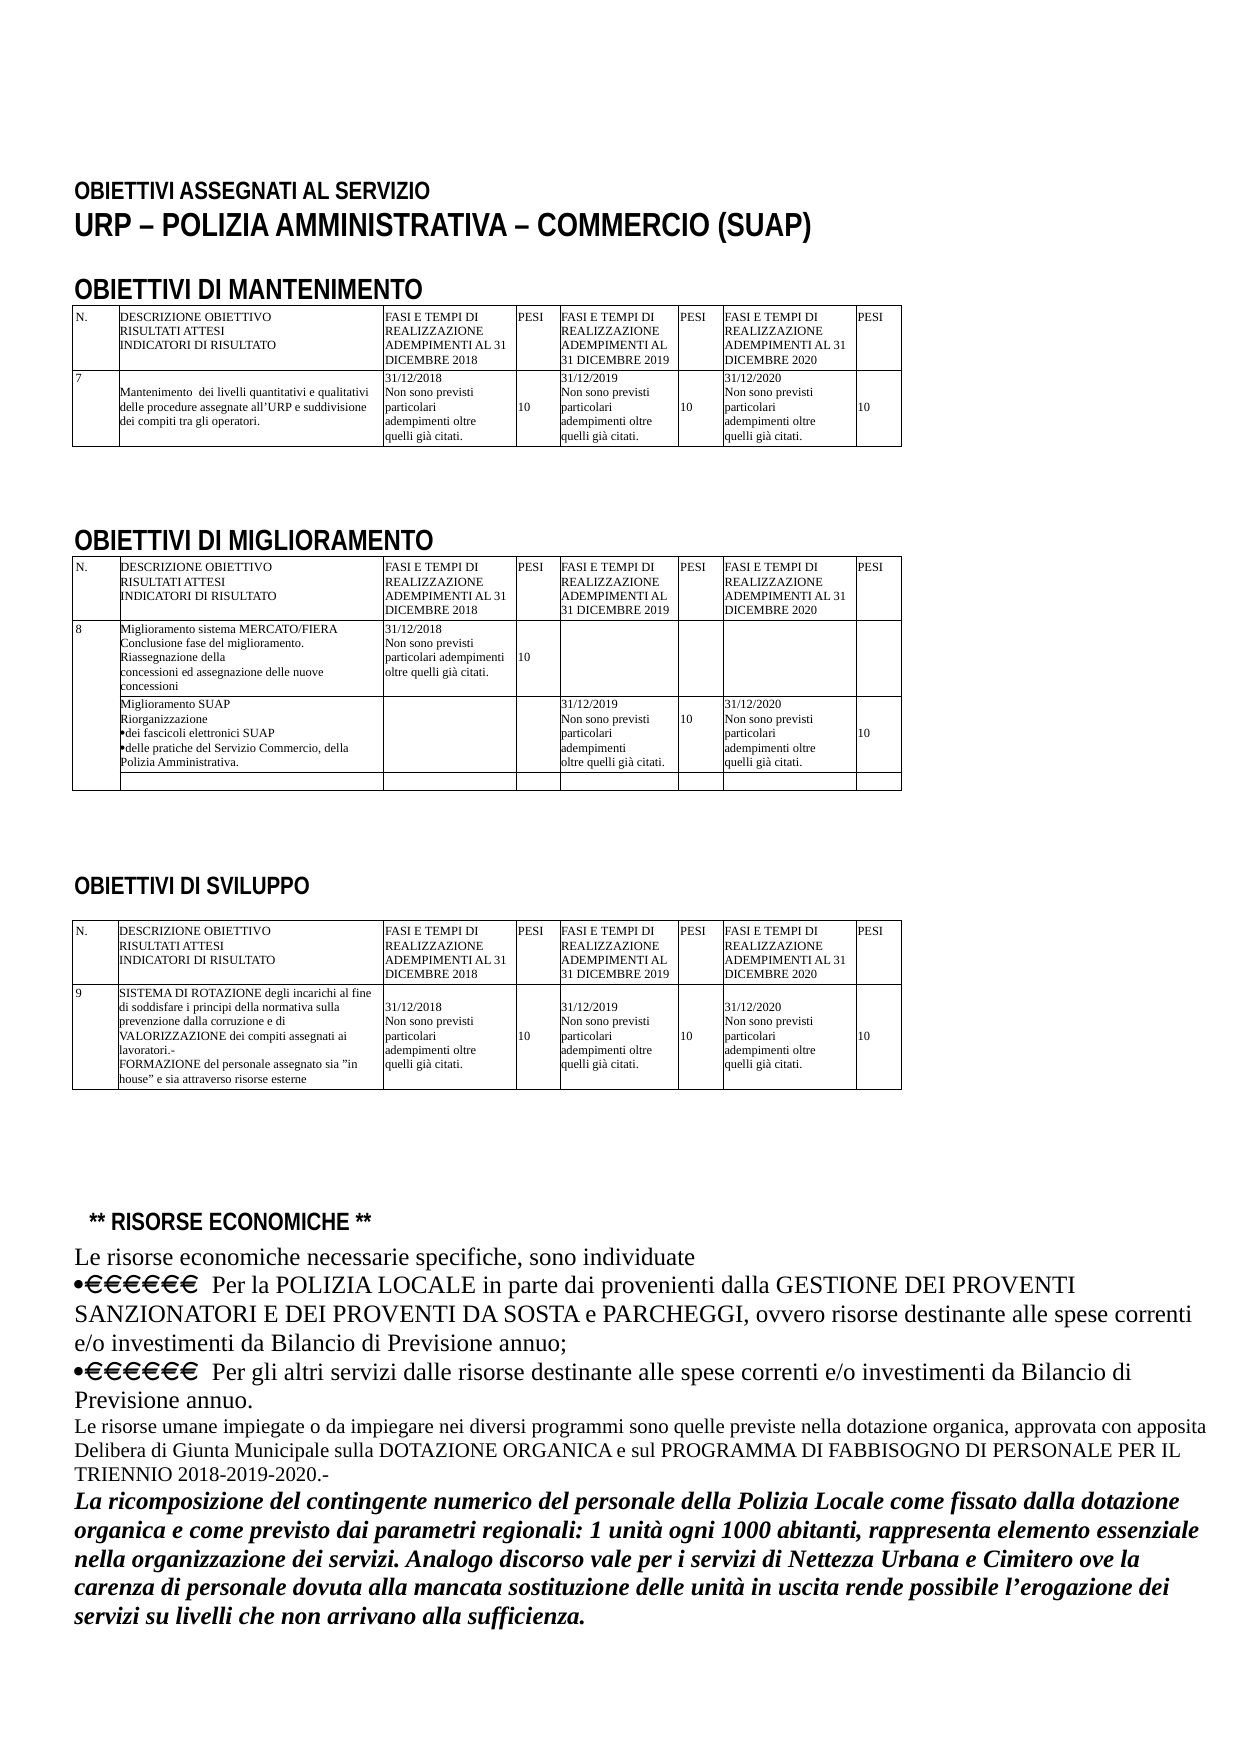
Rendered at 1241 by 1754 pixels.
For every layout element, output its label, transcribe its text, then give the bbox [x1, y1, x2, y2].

table_cell 10 [857, 985, 901, 1089]
table_header PESI [857, 557, 901, 620]
table_cell 8 [73, 621, 120, 790]
table_cell 31/12/2019 Non sono previsti particolari adempimenti oltre quelli già citati. [561, 371, 678, 446]
table_header PESI [517, 921, 560, 984]
table_header PESI [679, 306, 723, 370]
text Le risorse umane impiegate o da impiegare nei diversi programmi sono quelle previste nella dotazione organica, approvata con apposita Delibera di Giunta Municipale sulla DOTAZIONE ORGANICA e sul PROGRAMMA DI FABBISOGNO DI PERSONALE PER IL TRIENNIO 2018-2019-2020.- [74, 1414, 1208, 1486]
table_header FASI E TEMPI DI REALIZZAZIONE ADEMPIMENTI AL 31 DICEMBRE 2020 [724, 306, 856, 370]
table_cell 10 [679, 371, 723, 446]
table_cell 31/12/2020 Non sono previsti particolari adempimenti oltre quelli già citati. [724, 985, 856, 1089]
table_header PESI [857, 306, 901, 370]
text Le risorse economiche necessarie specifiche, sono individuate [74, 1242, 1208, 1270]
table_cell 10 [857, 697, 901, 772]
table_cell 10 [517, 371, 560, 446]
table_cell [121, 773, 383, 790]
table_header FASI E TEMPI DI REALIZZAZIONE ADEMPIMENTI AL 31 DICEMBRE 2018 [384, 306, 516, 370]
table_cell [679, 773, 723, 790]
table_header PESI [517, 306, 560, 370]
text Per la POLIZIA LOCALE in parte dai provenienti dalla GESTIONE DEI PROVENTI SANZIONATORI E DEI PROVENTI DA SOSTA e PARCHEGGI, ovvero risorse destinante alle spese correnti e/o investimenti da Bilancio di Previsione annuo; [74, 1270, 1208, 1357]
table_header PESI [857, 921, 901, 984]
table_cell SISTEMA DI ROTAZIONE degli incarichi al fine di soddisfare i principi della normativa sulla prevenzione dalla corruzione e di VALORIZZAZIONE dei compiti assegnati ai lavoratori.- FORMAZIONE del personale assegnato sia ”in house” e sia attraverso risorse esterne [119, 985, 383, 1089]
table_header FASI E TEMPI DI REALIZZAZIONE ADEMPIMENTI AL 31 DICEMBRE 2019 [561, 921, 678, 984]
table_cell 31/12/2018 Non sono previsti particolari adempimenti oltre quelli già citati. [384, 371, 516, 446]
text OBIETTIVI DI MANTENIMENTO [74, 272, 1208, 305]
table_header N. [73, 306, 119, 370]
text OBIETTIVI ASSEGNATI AL SERVIZIO [74, 176, 1208, 205]
table_cell 9 [73, 985, 118, 1089]
table_header PESI [679, 557, 723, 620]
table_cell 10 [857, 371, 901, 446]
table_cell [724, 773, 856, 790]
table_header N. [73, 921, 118, 984]
table_cell 31/12/2019 Non sono previsti particolari adempimenti oltre quelli già citati. [561, 697, 678, 772]
table_header DESCRIZIONE OBIETTIVO RISULTATI ATTESI INDICATORI DI RISULTATO [120, 306, 383, 370]
table_header PESI [517, 557, 560, 620]
table_header DESCRIZIONE OBIETTIVO RISULTATI ATTESI INDICATORI DI RISULTATO [119, 921, 383, 984]
table_header FASI E TEMPI DI REALIZZAZIONE ADEMPIMENTI AL 31 DICEMBRE 2018 [384, 557, 516, 620]
table_cell Mantenimento dei livelli quantitativi e qualitativi delle procedure assegnate all’URP e suddivisione dei compiti tra gli operatori. [120, 371, 383, 446]
text La ricomposizione del contingente numerico del personale della Polizia Locale come fissato dalla dotazione organica e come previsto dai parametri regionali: 1 unità ogni 1000 abitanti, rappresenta elemento essenziale nella organizzazione dei servizi. Analogo discorso vale per i servizi di Nettezza Urbana e Cimitero ove la carenza di personale dovuta alla mancata sostituzio­ne delle unità in uscita rende possibile l’erogazione dei servizi su livelli che non arrivano alla sufficienza. [74, 1486, 1208, 1630]
table_cell 10 [679, 697, 723, 772]
table_cell [857, 773, 901, 790]
table_cell Miglioramento SUAP Riorganizzazione dei fascicoli elettronici SUAP delle pratiche del Servizio Commercio, della Polizia Amministrativa. [121, 697, 383, 772]
table_cell 31/12/2020 Non sono previsti particolari adempimenti oltre quelli già citati. [724, 371, 856, 446]
table_header N. [73, 557, 120, 620]
table_cell 10 [517, 621, 560, 696]
table_header FASI E TEMPI DI REALIZZAZIONE ADEMPIMENTI AL 31 DICEMBRE 2019 [561, 557, 678, 620]
table_header FASI E TEMPI DI REALIZZAZIONE ADEMPIMENTI AL 31 DICEMBRE 2020 [724, 921, 856, 984]
table_cell [384, 697, 516, 772]
table_cell 10 [679, 985, 723, 1089]
table_cell [857, 621, 901, 696]
table_cell 31/12/2018 Non sono previsti particolari adempimenti oltre quelli già citati. [384, 985, 516, 1089]
table_cell [517, 773, 560, 790]
table_cell [561, 621, 678, 696]
table_header FASI E TEMPI DI REALIZZAZIONE ADEMPIMENTI AL 31 DICEMBRE 2018 [384, 921, 516, 984]
table_cell 31/12/2020 Non sono previsti particolari adempimenti oltre quelli già citati. [724, 697, 856, 772]
text URP – POLIZIA AMMINISTRATIVA – COMMERCIO (SUAP) [74, 205, 1208, 243]
table_header DESCRIZIONE OBIETTIVO RISULTATI ATTESI INDICATORI DI RISULTATO [121, 557, 383, 620]
text OBIETTIVI DI SVILUPPO [74, 871, 1208, 900]
table_cell 7 [73, 371, 119, 446]
table_cell Miglioramento sistema MERCATO/FIERA Conclusione fase del miglioramento. Riassegnazione della concessioni ed assegnazione delle nuove concessioni [121, 621, 383, 696]
table_cell [517, 697, 560, 772]
table_cell [561, 773, 678, 790]
table_cell [724, 621, 856, 696]
table_cell [679, 621, 723, 696]
table_cell [384, 773, 516, 790]
table_header FASI E TEMPI DI REALIZZAZIONE ADEMPIMENTI AL 31 DICEMBRE 2019 [561, 306, 678, 370]
table_cell 31/12/2019 Non sono previsti particolari adempimenti oltre quelli già citati. [561, 985, 678, 1089]
table_header FASI E TEMPI DI REALIZZAZIONE ADEMPIMENTI AL 31 DICEMBRE 2020 [724, 557, 856, 620]
table_cell 10 [517, 985, 560, 1089]
text OBIETTIVI DI MIGLIORAMENTO [74, 523, 1208, 556]
table_cell 31/12/2018 Non sono previsti particolari adempimenti oltre quelli già citati. [384, 621, 516, 696]
table_header PESI [679, 921, 723, 984]
text ** RISORSE ECONOMICHE ** [89, 1207, 1208, 1236]
text Per gli altri servizi dalle risorse destinante alle spese correnti e/o investimenti da Bilancio di Previsione annuo. [74, 1357, 1208, 1414]
